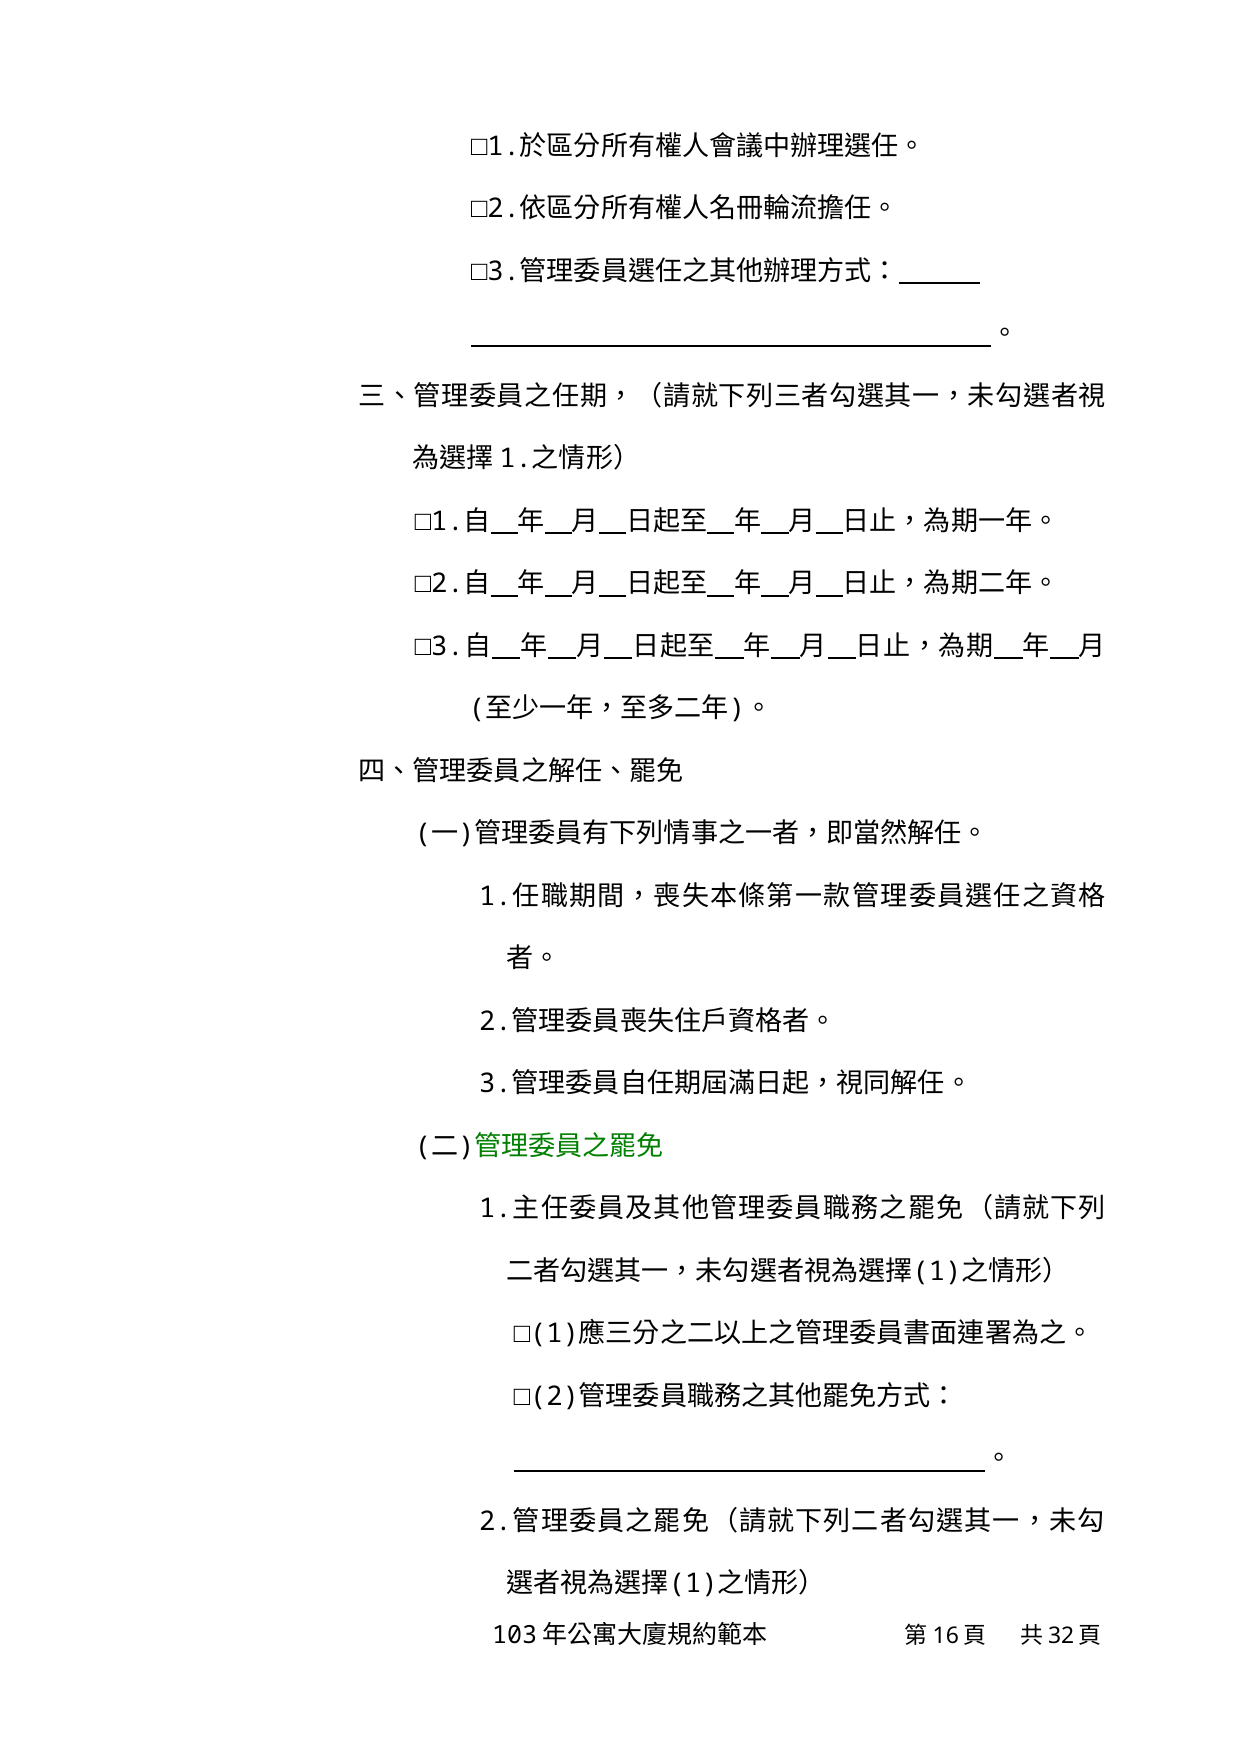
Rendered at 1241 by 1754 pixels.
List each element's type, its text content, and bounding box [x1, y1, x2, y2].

text □(1)應三分之二以上之管理委員書面連署為之。 [513, 1289, 1106, 1351]
text □(2)管理委員職務之其他罷免方式： [513, 1351, 1106, 1414]
text 3.管理委員自任期屆滿日起，視同解任。 [479, 1039, 1106, 1101]
text □1.自 年 月 日起至 年 月 日止，為期一年。 [414, 476, 1106, 539]
text □2.自 年 月 日起至 年 月 日止，為期二年。 [414, 539, 1106, 601]
text 。 [513, 1414, 1106, 1476]
text (二)管理委員之罷免 [414, 1101, 1106, 1164]
text 1.任職期間，喪失本條第一款管理委員選任之資格者。 [479, 851, 1106, 976]
text 。 [471, 289, 1106, 351]
text 2.管理委員之罷免（請就下列二者勾選其一，未勾選者視為選擇(1)之情形） [479, 1476, 1106, 1601]
text 2.管理委員喪失住戶資格者。 [479, 976, 1106, 1039]
text □1.於區分所有權人會議中辦理選任。 [471, 101, 1106, 164]
text □2.依區分所有權人名冊輪流擔任。 [471, 164, 1106, 226]
text 四、管理委員之解任、罷免 [358, 726, 1106, 789]
text 1.主任委員及其他管理委員職務之罷免（請就下列二者勾選其一，未勾選者視為選擇(1)之情形） [479, 1164, 1106, 1289]
text 三、管理委員之任期，（請就下列三者勾選其一，未勾選者視為選擇1.之情形） [358, 351, 1106, 476]
text (一)管理委員有下列情事之一者，即當然解任。 [414, 789, 1106, 851]
text □3.管理委員選任之其他辦理方式： [471, 226, 1106, 289]
text □3.自 年 月 日起至 年 月 日止，為期 年 月(至少一年，至多二年)。 [414, 601, 1106, 726]
